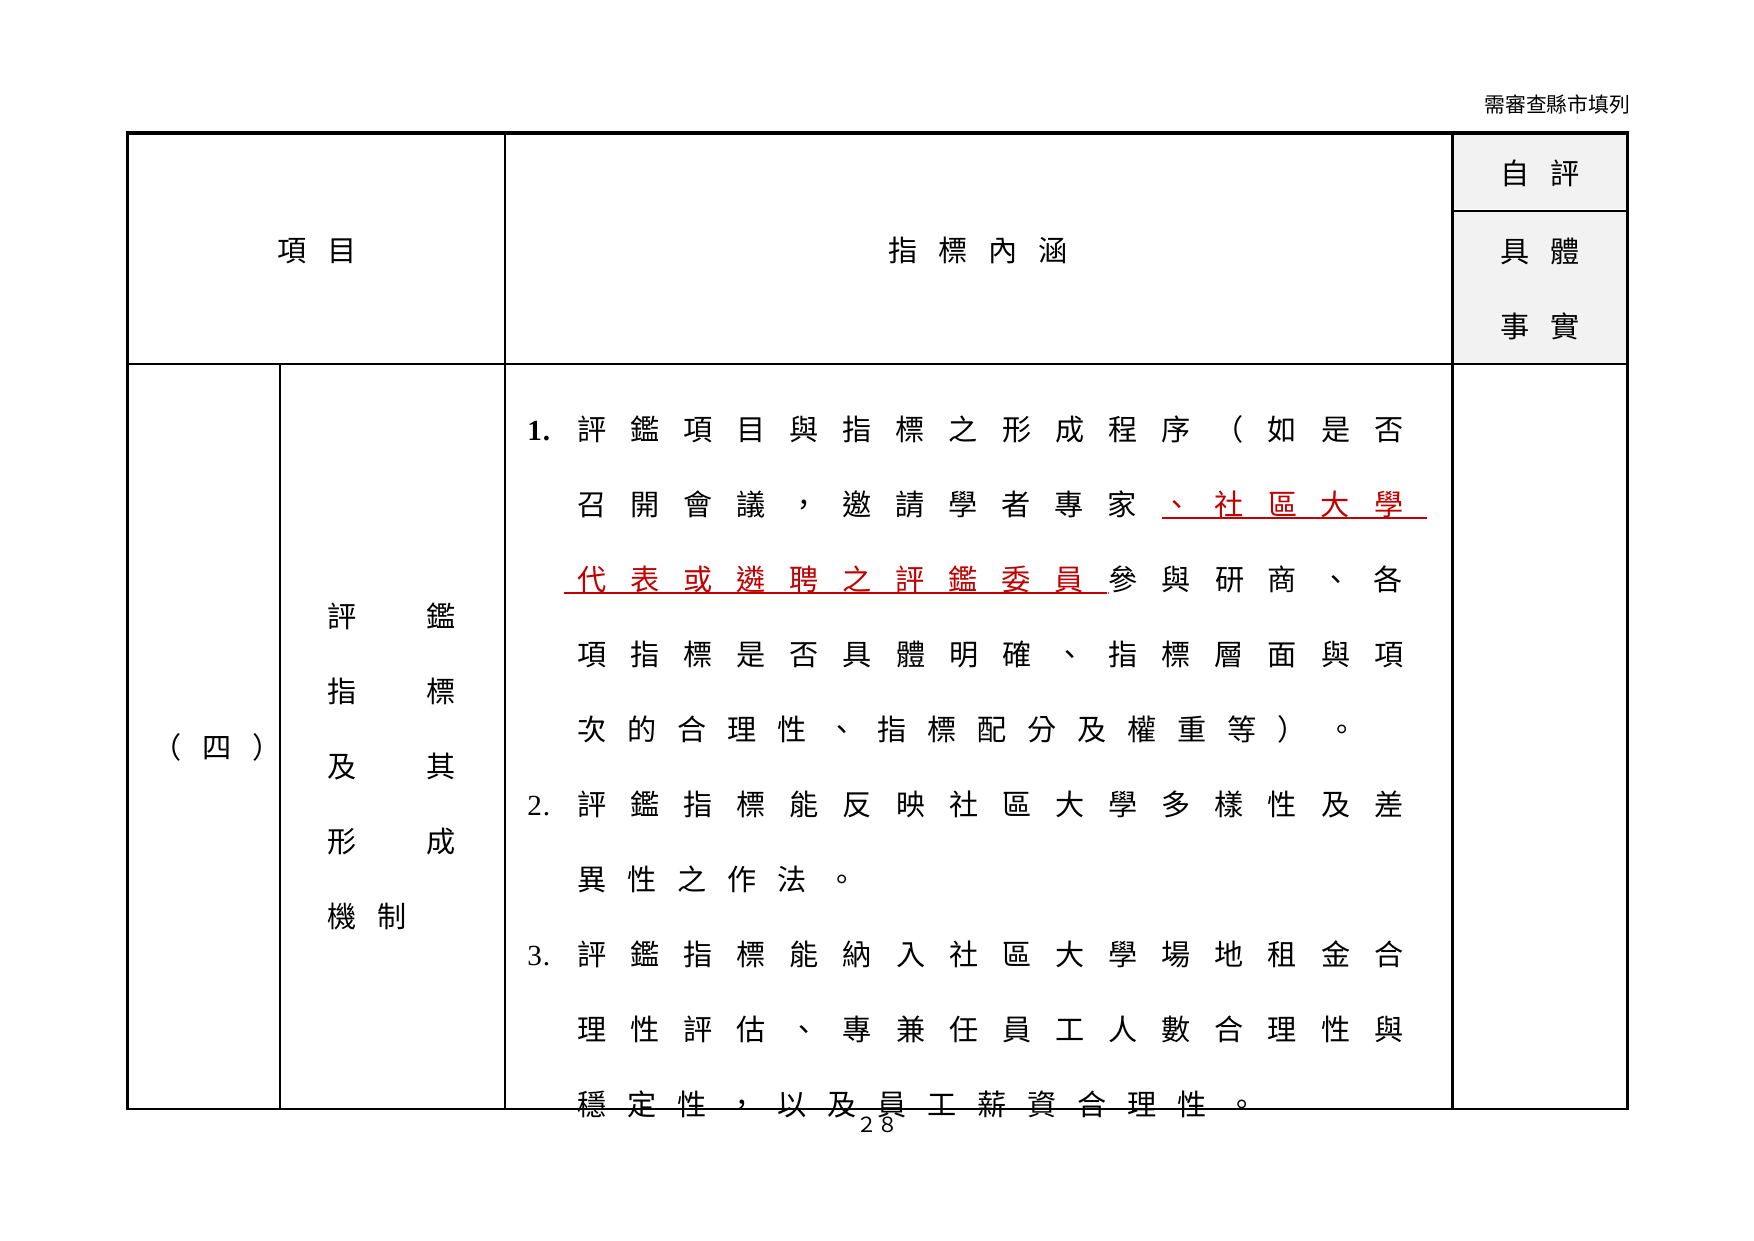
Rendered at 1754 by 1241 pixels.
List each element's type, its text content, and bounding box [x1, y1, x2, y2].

table_cell [1454, 365, 1626, 1108]
table_cell 評鑑指標及其形成機制 [281, 365, 504, 1108]
table_cell [129, 365, 279, 1108]
table_cell 具體事實 [1454, 212, 1626, 363]
table_header 項目 [129, 135, 504, 363]
table_header 自評 [1454, 135, 1626, 209]
table_header 指標內涵 [506, 135, 1451, 363]
table_cell 評鑑項目與指標之形成程序（如是否召開會議，邀請學者專家、社區大學代表或遴聘之評鑑委員參與研商、各項指標是否具體明確、指標層面與項次的合理性、指標配分及權重等）。 評鑑指標能反映社區大學多樣性及差異性之作法。 評鑑指標能納入社區大學場地租金合理性評估、專兼任員工人數合理性與穩定性，以及員工薪資合理性。 [506, 365, 1451, 1108]
